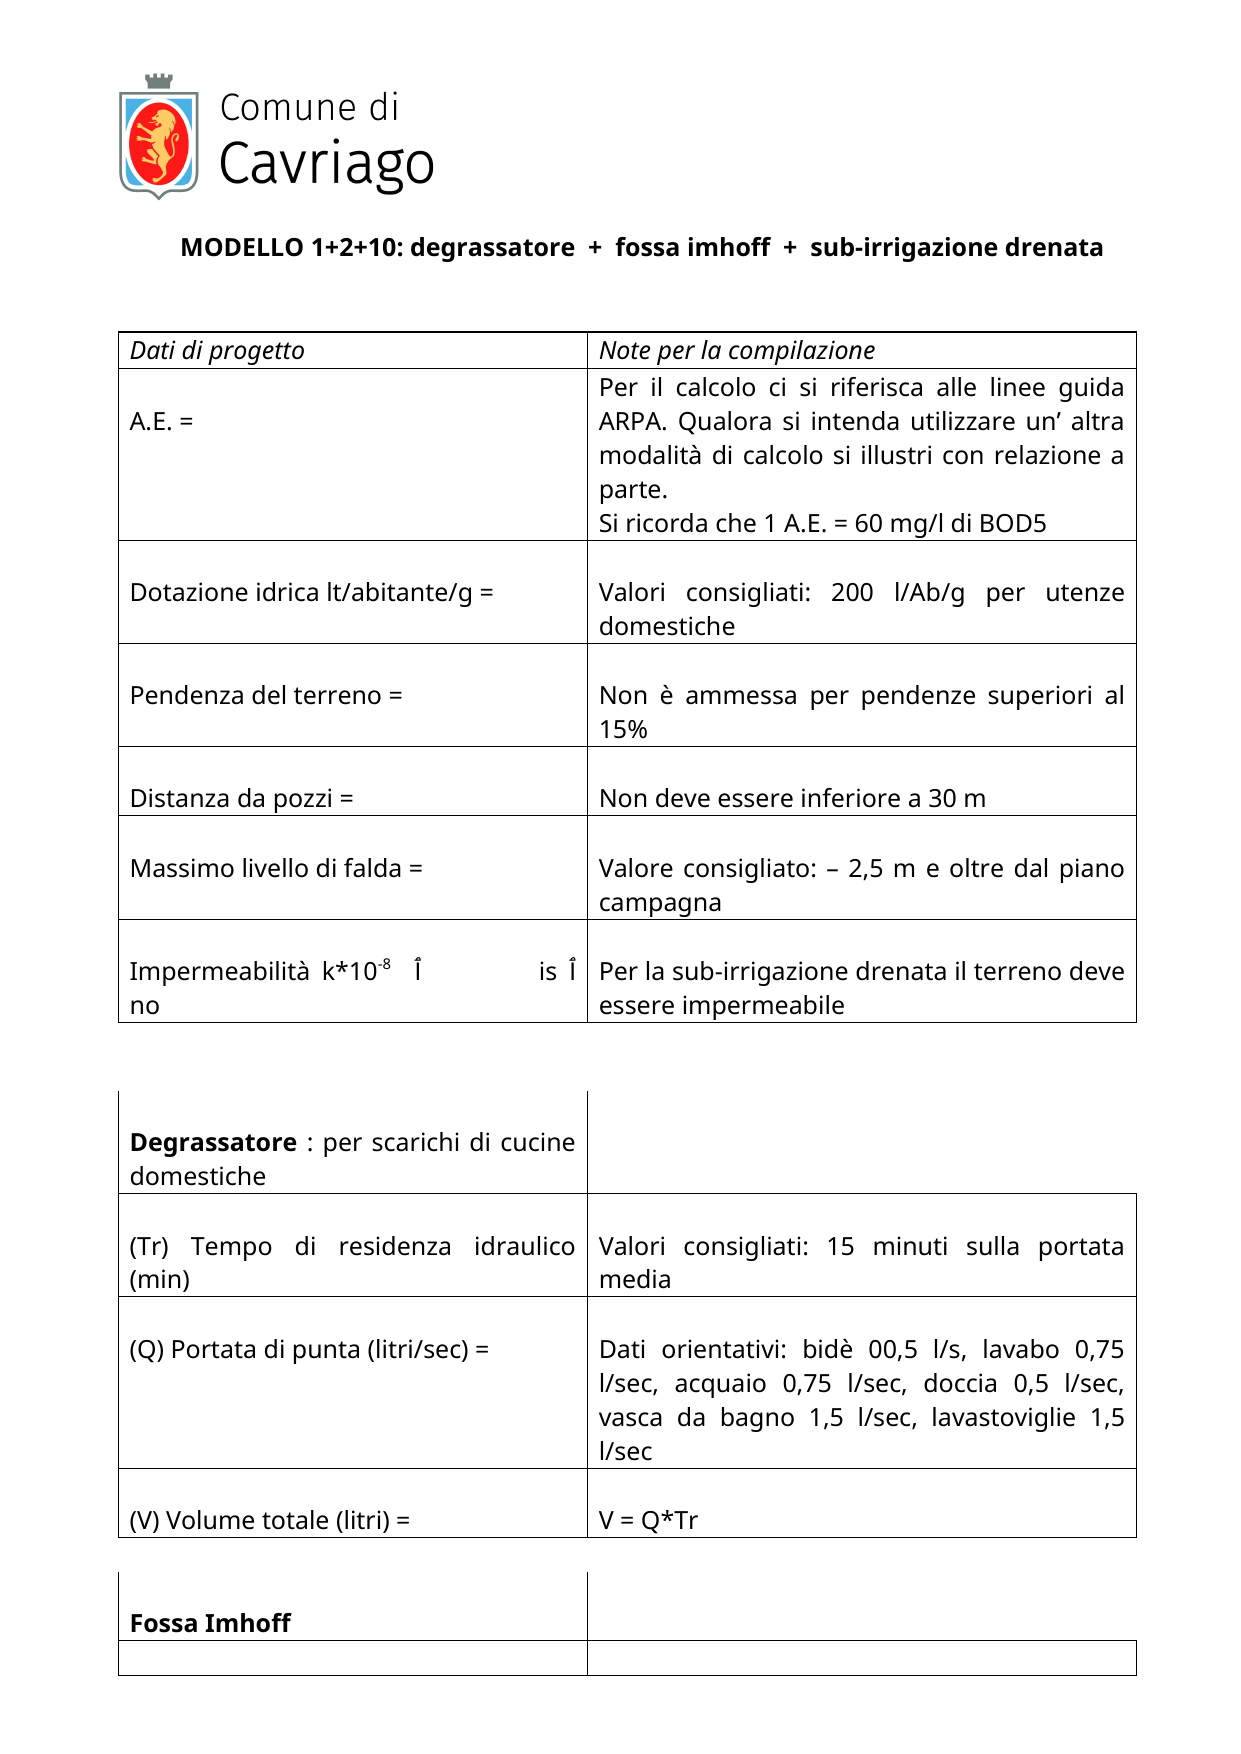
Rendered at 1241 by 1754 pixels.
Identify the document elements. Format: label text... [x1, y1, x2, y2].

table_cell V = Q*Tr [588, 1469, 598, 1537]
table_header Fossa Imhoff [119, 1572, 129, 1640]
table_cell Valori consigliati: 15 minuti sulla portata media [588, 1194, 598, 1296]
table_header Degrassatore : per scarichi di cucine domestiche [119, 1091, 129, 1193]
table_cell (V) Volume totale (litri) = [576, 1469, 587, 1537]
table_cell Non deve essere inferiore a 30 m [588, 747, 598, 815]
table_cell Pendenza del terreno = [119, 644, 587, 746]
table_cell (V) Volume totale (litri) = [119, 1469, 129, 1537]
table_cell Valori consigliati: 200 l/Ab/g per utenze domestiche [1125, 541, 1136, 643]
table_cell Distanza da pozzi = [576, 747, 587, 815]
table_cell Dotazione idrica lt/abitante/g = [576, 541, 587, 643]
table_header Dati di progetto [119, 333, 587, 368]
table_cell Valore consigliato: – 2,5 m e oltre dal piano campagna [1125, 816, 1136, 918]
table_header Fossa Imhoff [576, 1572, 587, 1640]
table_cell Non è ammessa per pendenze superiori al 15% [1125, 644, 1136, 746]
table_cell (Tr) Tempo di residenza idraulico (min) [576, 1194, 587, 1296]
table_cell Distanza da pozzi = [119, 747, 129, 815]
table_header [588, 1091, 1137, 1193]
table_cell A.E. = [119, 369, 587, 539]
table_cell Non è ammessa per pendenze superiori al 15% [588, 644, 598, 746]
table_cell Impermeabilità k*10-8 ٱ is ٱ no [576, 920, 587, 1022]
picture [118, 73, 434, 201]
table_header Note per la compilazione [588, 333, 1136, 368]
table_cell (Tr) Tempo di residenza idraulico (min) [119, 1194, 129, 1296]
table_cell Valori consigliati: 15 minuti sulla portata media [1125, 1194, 1136, 1296]
table_cell Dotazione idrica lt/abitante/g = [119, 541, 129, 643]
table_cell V = Q*Tr [1125, 1469, 1136, 1537]
table_header Degrassatore : per scarichi di cucine domestiche [576, 1091, 587, 1193]
table_cell Impermeabilità k*10-8 ٱ is ٱ no [119, 920, 129, 1022]
text MODELLO 1+2+10: degrassatore + fossa imhoff + sub-irrigazione drenata [118, 229, 1167, 263]
table_cell (Q) Portata di punta (litri/sec) = [119, 1297, 587, 1468]
table_cell Massimo livello di falda = [119, 816, 587, 918]
table_cell Non deve essere inferiore a 30 m [1125, 747, 1136, 815]
table_header [588, 1572, 1137, 1640]
